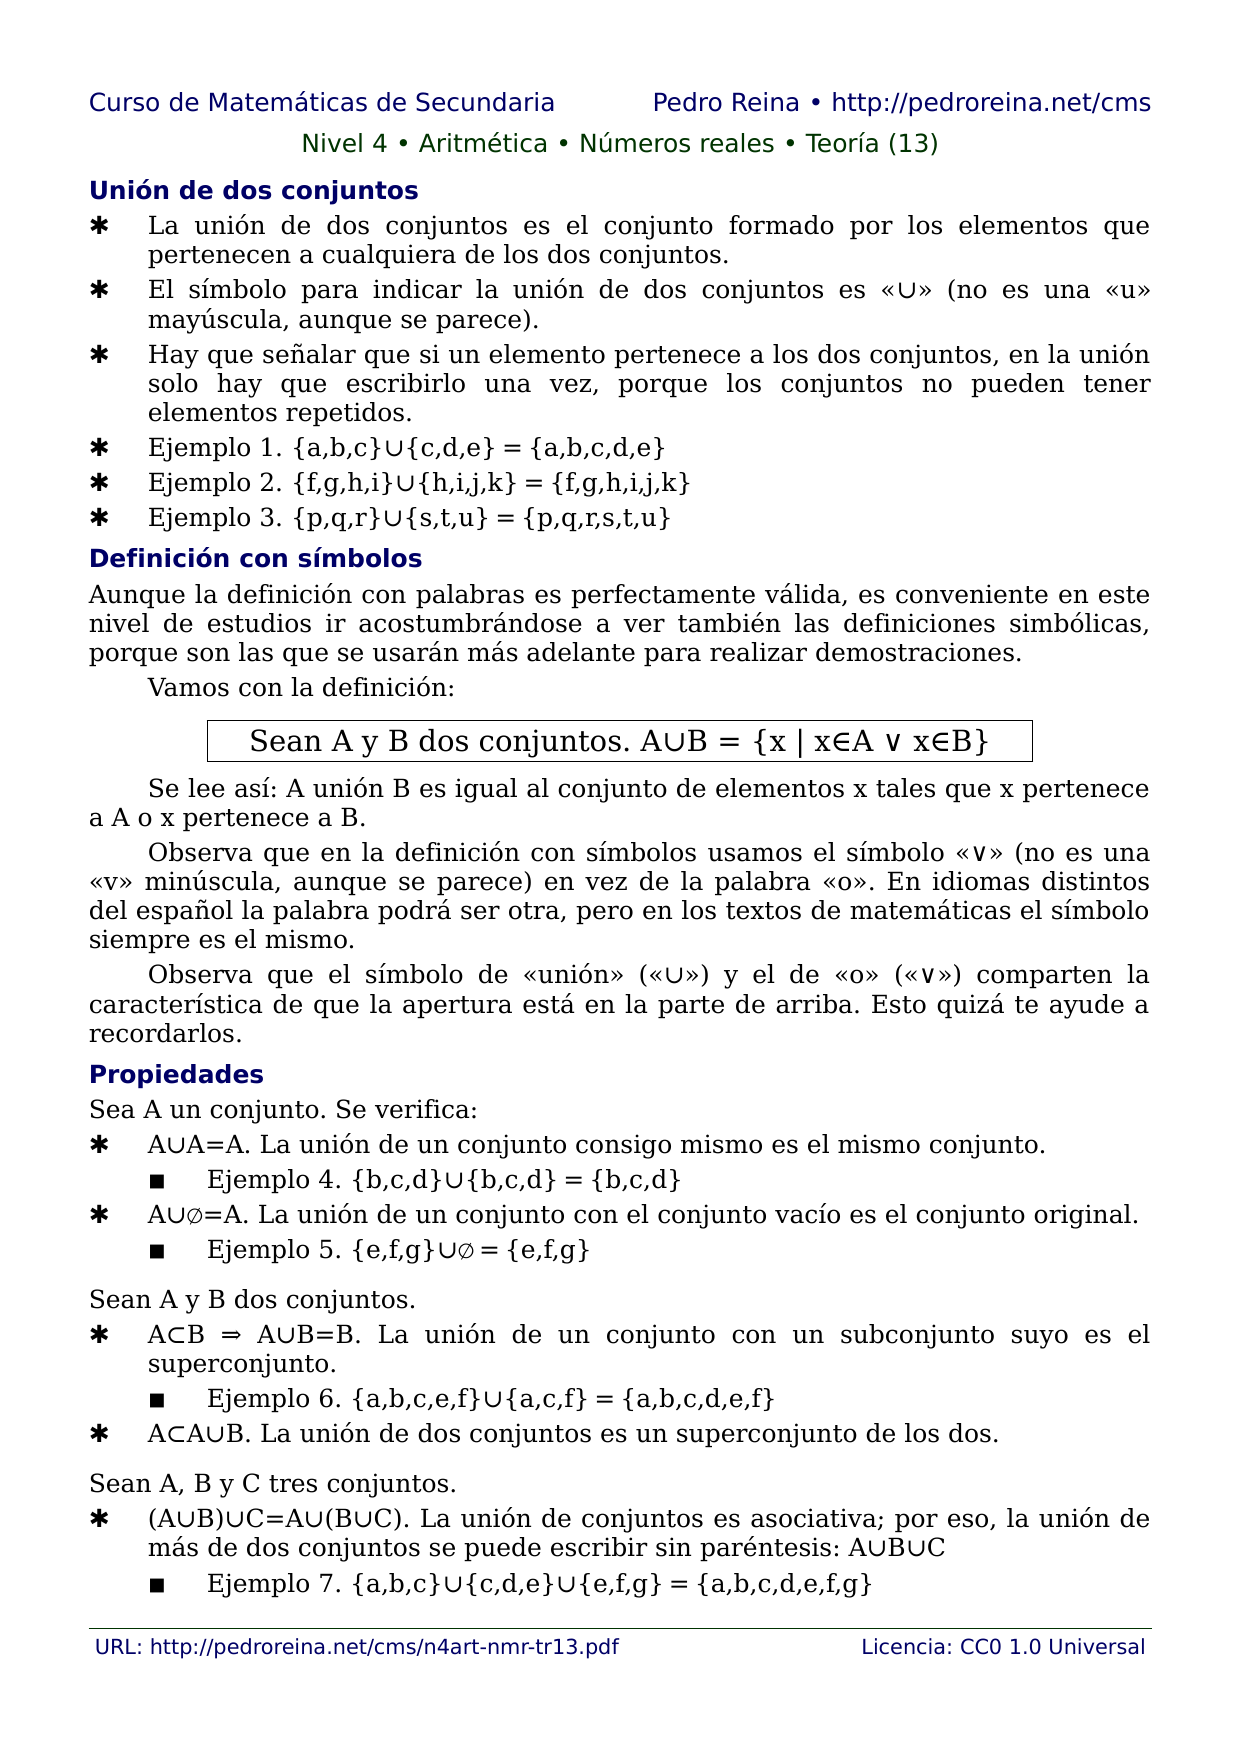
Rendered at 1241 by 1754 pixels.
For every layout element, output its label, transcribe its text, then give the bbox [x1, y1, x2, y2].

text Sea A un conjunto. Se verifica: [88, 1095, 1152, 1124]
text Nivel 4 • Aritmética • Números reales • Teoría (13) [88, 129, 1152, 159]
list Ejemplo 5. {e,f,g}∪∅ = {e,f,g} [148, 1236, 1152, 1265]
text Se lee así: A unión B es igual al conjunto de elementos x tales que x pertenece a A o x pertenece a B. [88, 774, 1152, 832]
list La unión de dos conjuntos es el conjunto formado por los elementos que pertenecen a cualquiera de los dos conjuntos. [88, 211, 1152, 270]
text Unión de dos conjuntos [88, 176, 1152, 206]
list (A∪B)∪C=A∪(B∪C). La unión de conjuntos es asociativa; por eso, la unión de más de dos conjuntos se puede escribir sin paréntesis: A∪B∪C [88, 1504, 1152, 1563]
list A∪A=A. La unión de un conjunto consigo mismo es el mismo conjunto. [88, 1130, 1152, 1159]
text Curso de Matemáticas de Secundaria Pedro Reina • http://pedroreina.net/cms [88, 88, 1152, 118]
list A∪∅=A. La unión de un conjunto con el conjunto vacío es el conjunto original. [88, 1200, 1152, 1229]
list Ejemplo 1. {a,b,c}∪{c,d,e} = {a,b,c,d,e} [88, 433, 1152, 463]
text Definición con símbolos [88, 545, 1152, 574]
text Sean A y B dos conjuntos. [88, 1285, 1152, 1314]
text Sean A, B y C tres conjuntos. [88, 1469, 1152, 1498]
text Sean A y B dos conjuntos. A∪B = {x | x∈A ∨ x∈B} [208, 721, 1032, 761]
text Observa que en la definición con símbolos usamos el símbolo «∨» (no es una «v» minúscula, aunque se parece) en vez de la palabra «o». En idiomas distintos del español la palabra podrá ser otra, pero en los textos de matemáticas el símbolo siempre es el mismo. [88, 838, 1152, 955]
list Hay que señalar que si un elemento pertenece a los dos conjuntos, en la unión solo hay que escribirlo una vez, porque los conjuntos no pueden tener elementos repetidos. [88, 340, 1152, 427]
text Vamos con la definición: [88, 673, 1152, 702]
list A⊂B ⇒ A∪B=B. La unión de un conjunto con un subconjunto suyo es el superconjunto. [88, 1320, 1152, 1379]
list Ejemplo 4. {b,c,d}∪{b,c,d} = {b,c,d} [148, 1165, 1152, 1194]
list Ejemplo 2. {f,g,h,i}∪{h,i,j,k} = {f,g,h,i,j,k} [88, 468, 1152, 498]
list A⊂A∪B. La unión de dos conjuntos es un superconjunto de los dos. [88, 1420, 1152, 1449]
list Ejemplo 3. {p,q,r}∪{s,t,u} = {p,q,r,s,t,u} [88, 504, 1152, 533]
list El símbolo para indicar la unión de dos conjuntos es «∪» (no es una «u» mayúscula, aunque se parece). [88, 276, 1152, 334]
list Ejemplo 6. {a,b,c,e,f}∪{a,c,f} = {a,b,c,d,e,f} [148, 1384, 1152, 1414]
text Aunque la definición con palabras es perfectamente válida, es conveniente en este nivel de estudios ir acostumbrándose a ver también las definiciones simbólicas, porque son las que se usarán más adelante para realizar demostraciones. [88, 580, 1152, 667]
text Observa que el símbolo de «unión» («∪») y el de «o» («∨») comparten la característica de que la apertura está en la parte de arriba. Esto quizá te ayude a recordarlos. [88, 961, 1152, 1048]
list Ejemplo 7. {a,b,c}∪{c,d,e}∪{e,f,g} = {a,b,c,d,e,f,g} [148, 1569, 1152, 1598]
text Propiedades [88, 1060, 1152, 1089]
